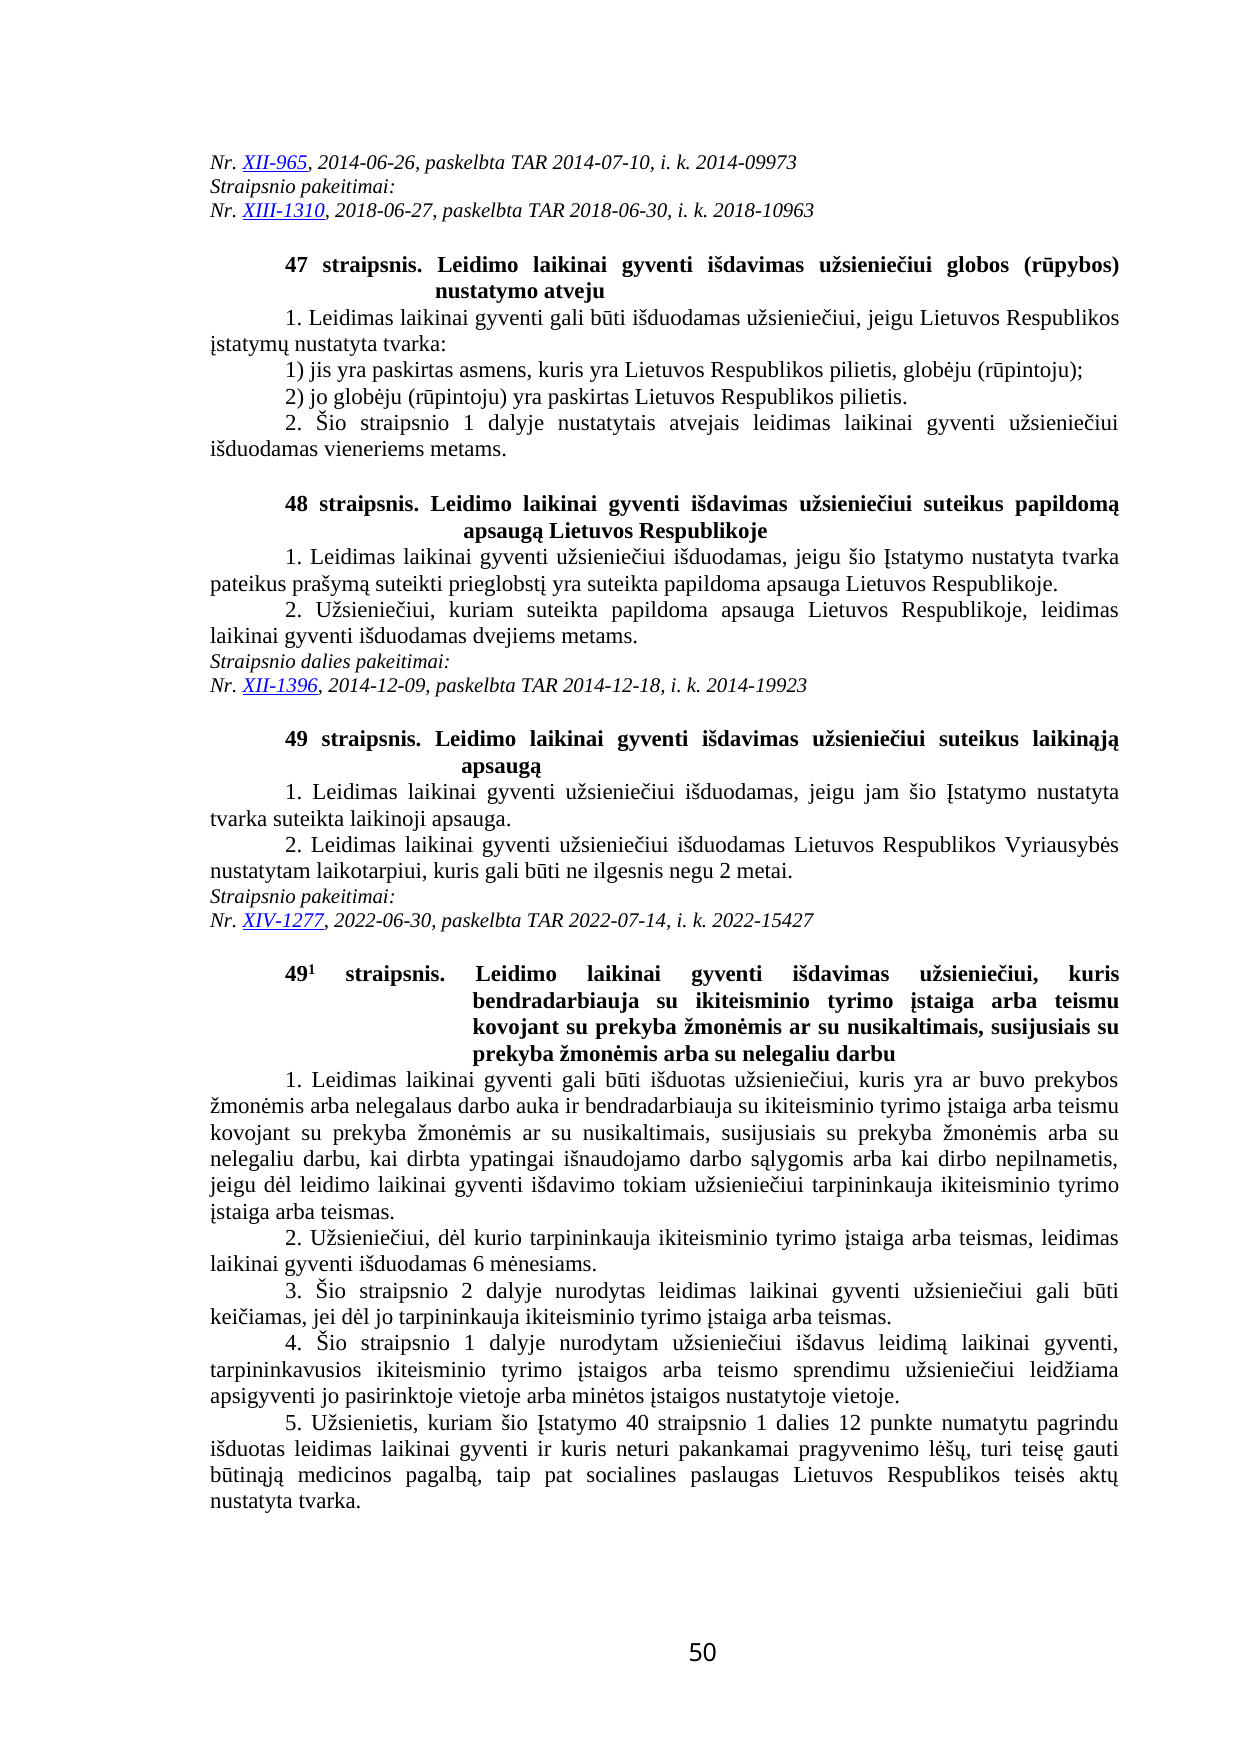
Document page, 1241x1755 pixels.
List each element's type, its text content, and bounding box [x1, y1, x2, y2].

text 1. Leidimas laikinai gyventi užsieniečiui išduodamas, jeigu jam šio Įstatymo nustatyta tvarka suteikta laikinoji apsauga. [210, 778, 1120, 831]
text 48 straipsnis. Leidimo laikinai gyventi išdavimas užsieniečiui suteikus papildomą apsaugą Lietuvos Respublikoje [285, 491, 1120, 543]
text 49 straipsnis. Leidimo laikinai gyventi išdavimas užsieniečiui suteikus laikinąją apsaugą [285, 726, 1120, 778]
text 2. Užsieniečiui, kuriam suteikta papildoma apsauga Lietuvos Respublikoje, leidimas laikinai gyventi išduodamas dvejiems metams. [210, 596, 1120, 649]
text 2. Užsieniečiui, dėl kurio tarpininkauja ikiteisminio tyrimo įstaiga arba teismas, leidimas laikinai gyventi išduodamas 6 mėnesiams. [210, 1224, 1120, 1277]
text 47 straipsnis. Leidimo laikinai gyventi išdavimas užsieniečiui globos (rūpybos) nustatymo atveju [285, 251, 1120, 304]
text 1. Leidimas laikinai gyventi užsieniečiui išduodamas, jeigu šio Įstatymo nustatyta tvarka pateikus prašymą suteikti prieglobstį yra suteikta papildoma apsauga Lietuvos Respublikoje. [210, 543, 1120, 596]
text 4. Šio straipsnio 1 dalyje nurodytam užsieniečiui išdavus leidimą laikinai gyventi, tarpininkavusios ikiteisminio tyrimo įstaigos arba teismo sprendimu užsieniečiui leidžiama apsigyventi jo pasirinktoje vietoje arba minėtos įstaigos nustatytoje vietoje. [210, 1329, 1120, 1408]
text Straipsnio pakeitimai: [210, 884, 1120, 908]
text 491 straipsnis. Leidimo laikinai gyventi išdavimas užsieniečiui, kuris bendradarbiauja su ikiteisminio tyrimo įstaiga arba teismu kovojant su prekyba žmonėmis ar su nusikaltimais, susijusiais su prekyba žmonėmis arba su nelegaliu darbu [285, 961, 1120, 1066]
text 5. Užsienietis, kuriam šio Įstatymo 40 straipsnio 1 dalies 12 punkte numatytu pagrindu išduotas leidimas laikinai gyventi ir kuris neturi pakankamai pragyvenimo lėšų, turi teisę gauti būtinąją medicinos pagalbą, taip pat socialines paslaugas Lietuvos Respublikos teisės aktų nustatyta tvarka. [210, 1408, 1120, 1514]
text 2) jo globėju (rūpintoju) yra paskirtas Lietuvos Respublikos pilietis. [210, 383, 1120, 409]
text Nr. XII-1396, 2014-12-09, paskelbta TAR 2014-12-18, i. k. 2014-19923 [210, 673, 1120, 697]
text 3. Šio straipsnio 2 dalyje nurodytas leidimas laikinai gyventi užsieniečiui gali būti keičiamas, jei dėl jo tarpininkauja ikiteisminio tyrimo įstaiga arba teismas. [210, 1277, 1120, 1329]
text Straipsnio pakeitimai: [210, 174, 1120, 198]
text 1. Leidimas laikinai gyventi gali būti išduodamas užsieniečiui, jeigu Lietuvos Respublikos įstatymų nustatyta tvarka: [210, 304, 1120, 356]
text Straipsnio dalies pakeitimai: [210, 649, 1120, 673]
text 2. Šio straipsnio 1 dalyje nustatytais atvejais leidimas laikinai gyventi užsieniečiui išduodamas vieneriems metams. [210, 409, 1120, 462]
text Nr. XIII-1310, 2018-06-27, paskelbta TAR 2018-06-30, i. k. 2018-10963 [210, 198, 1120, 222]
text Nr. XIV-1277, 2022-06-30, paskelbta TAR 2022-07-14, i. k. 2022-15427 [210, 908, 1120, 932]
text 1) jis yra paskirtas asmens, kuris yra Lietuvos Respublikos pilietis, globėju (rūpintoju); [210, 356, 1120, 383]
text Nr. XII-965, 2014-06-26, paskelbta TAR 2014-07-10, i. k. 2014-09973 [210, 150, 1120, 174]
text 2. Leidimas laikinai gyventi užsieniečiui išduodamas Lietuvos Respublikos Vyriausybės nustatytam laikotarpiui, kuris gali būti ne ilgesnis negu 2 metai. [210, 831, 1120, 884]
text 1. Leidimas laikinai gyventi gali būti išduotas užsieniečiui, kuris yra ar buvo prekybos žmonėmis arba nelegalaus darbo auka ir bendradarbiauja su ikiteisminio tyrimo įstaiga arba teismu kovojant su prekyba žmonėmis ar su nusikaltimais, susijusiais su prekyba žmonėmis arba su nelegaliu darbu, kai dirbta ypatingai išnaudojamo darbo sąlygomis arba kai dirbo nepilnametis, jeigu dėl leidimo laikinai gyventi išdavimo tokiam užsieniečiui tarpininkauja ikiteisminio tyrimo įstaiga arba teismas. [210, 1066, 1120, 1224]
